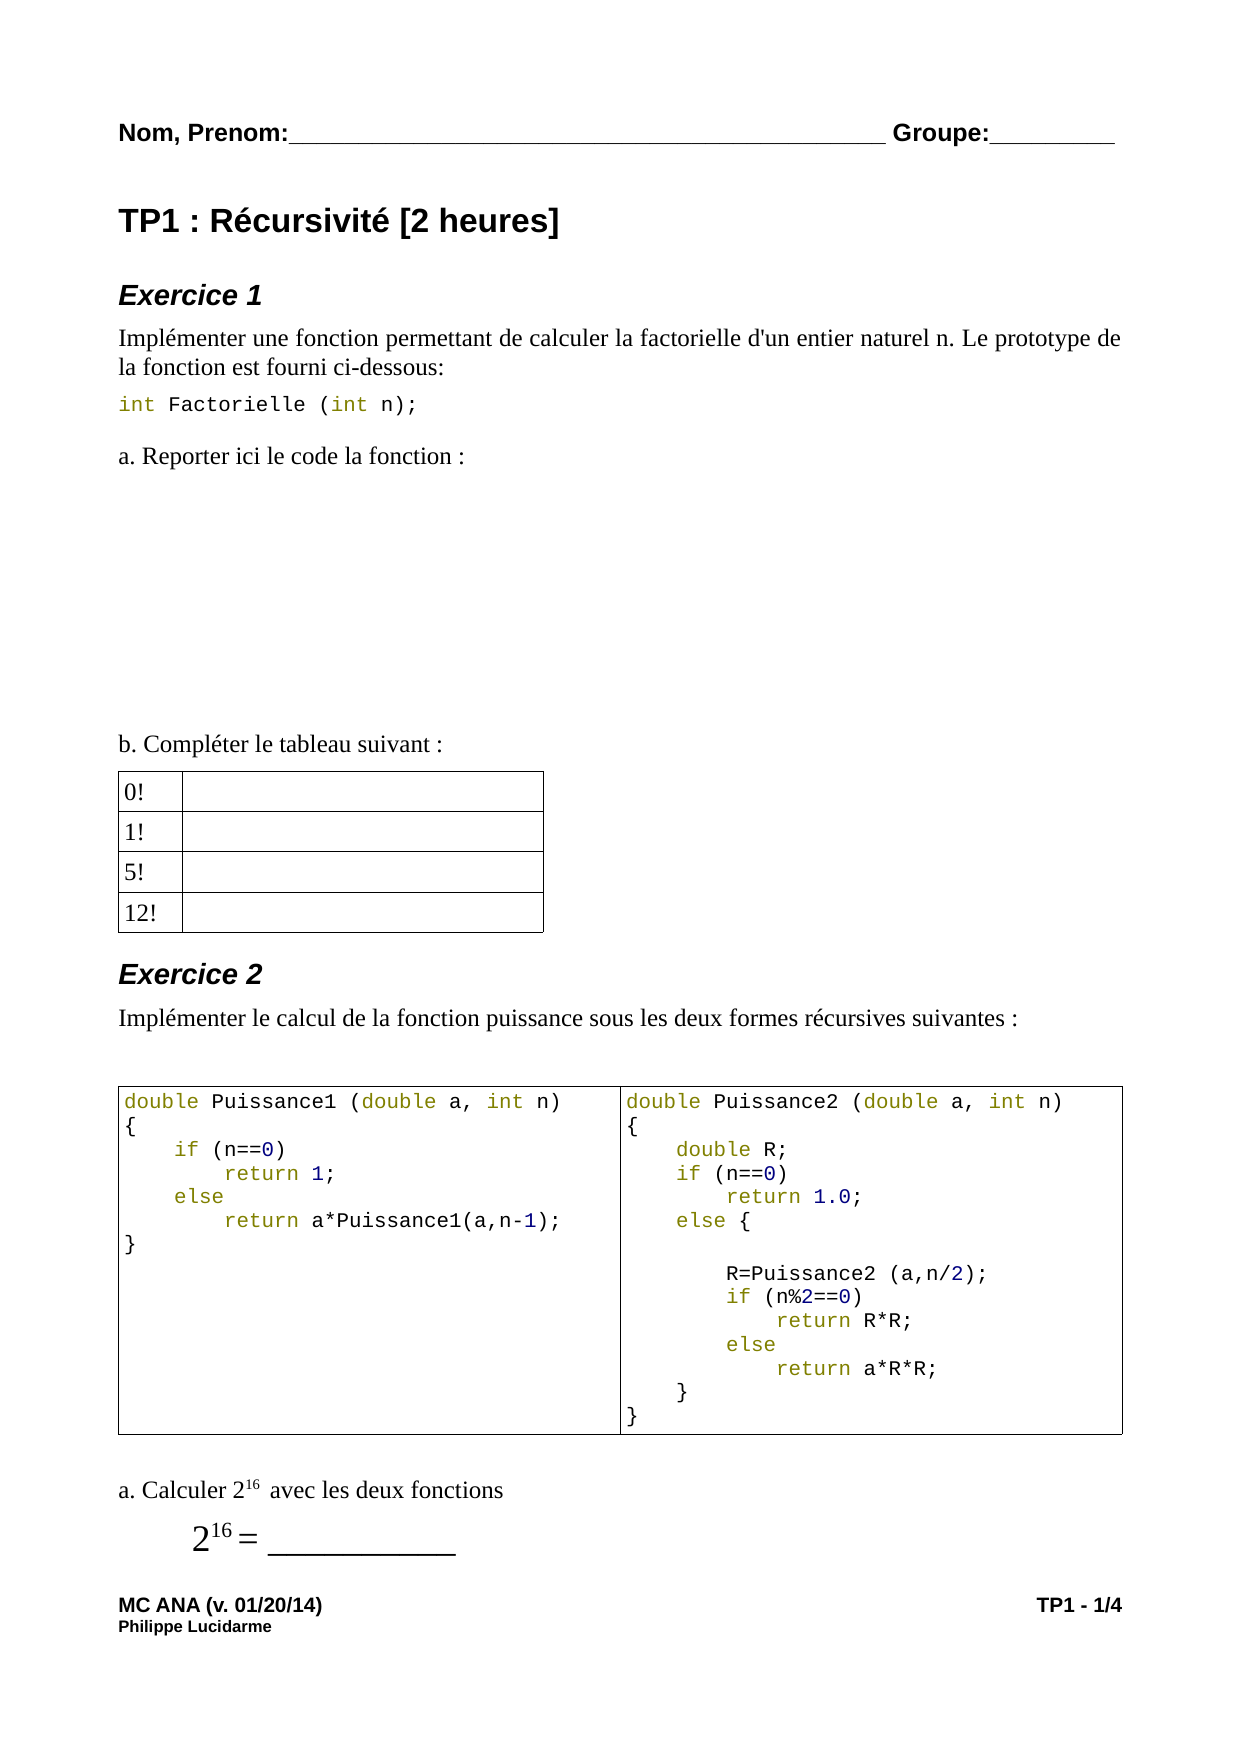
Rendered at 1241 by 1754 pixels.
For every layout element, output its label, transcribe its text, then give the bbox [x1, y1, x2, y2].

table_header double Puissance2 (double a, int n) { double R; if (n==0) return 1.0; else { R=Puissance2 (a,n/2); if (n%2==0) return R*R; else return a*R*R; } } [621, 1087, 1122, 1434]
text Implémenter une fonction permettant de calculer la factorielle d'un entier naturel n. Le prototype de la fonction est fourni ci-dessous: [118, 323, 1122, 381]
text a. Reporter ici le code la fonction : [118, 441, 1122, 469]
subtitle Exercice 2 [118, 957, 1122, 991]
text b. Compléter le tableau suivant : [118, 729, 1122, 758]
table_cell [183, 893, 543, 932]
subtitle Exercice 1 [118, 277, 1122, 311]
table_cell 5! [119, 852, 182, 892]
subtitle TP1 : Récursivité [2 heures] [118, 201, 1122, 240]
table_cell 12! [119, 893, 182, 932]
text Implémenter le calcul de la fonction puissance sous les deux formes récursives suivantes : [118, 1003, 1122, 1032]
table_header double Puissance1 (double a, int n) { if (n==0) return 1; else return a*Puissance1(a,n-1); } [119, 1087, 620, 1434]
table_cell 1! [119, 812, 182, 851]
table_cell [183, 852, 543, 892]
table_header [183, 772, 543, 811]
table_cell [183, 812, 543, 851]
text int Factorielle (int n); [118, 393, 1122, 417]
table_header 0! [119, 772, 182, 811]
text a. Calculer 216 avec les deux fonctions [118, 1476, 1122, 1504]
text 216 = __________ [118, 1517, 1122, 1560]
